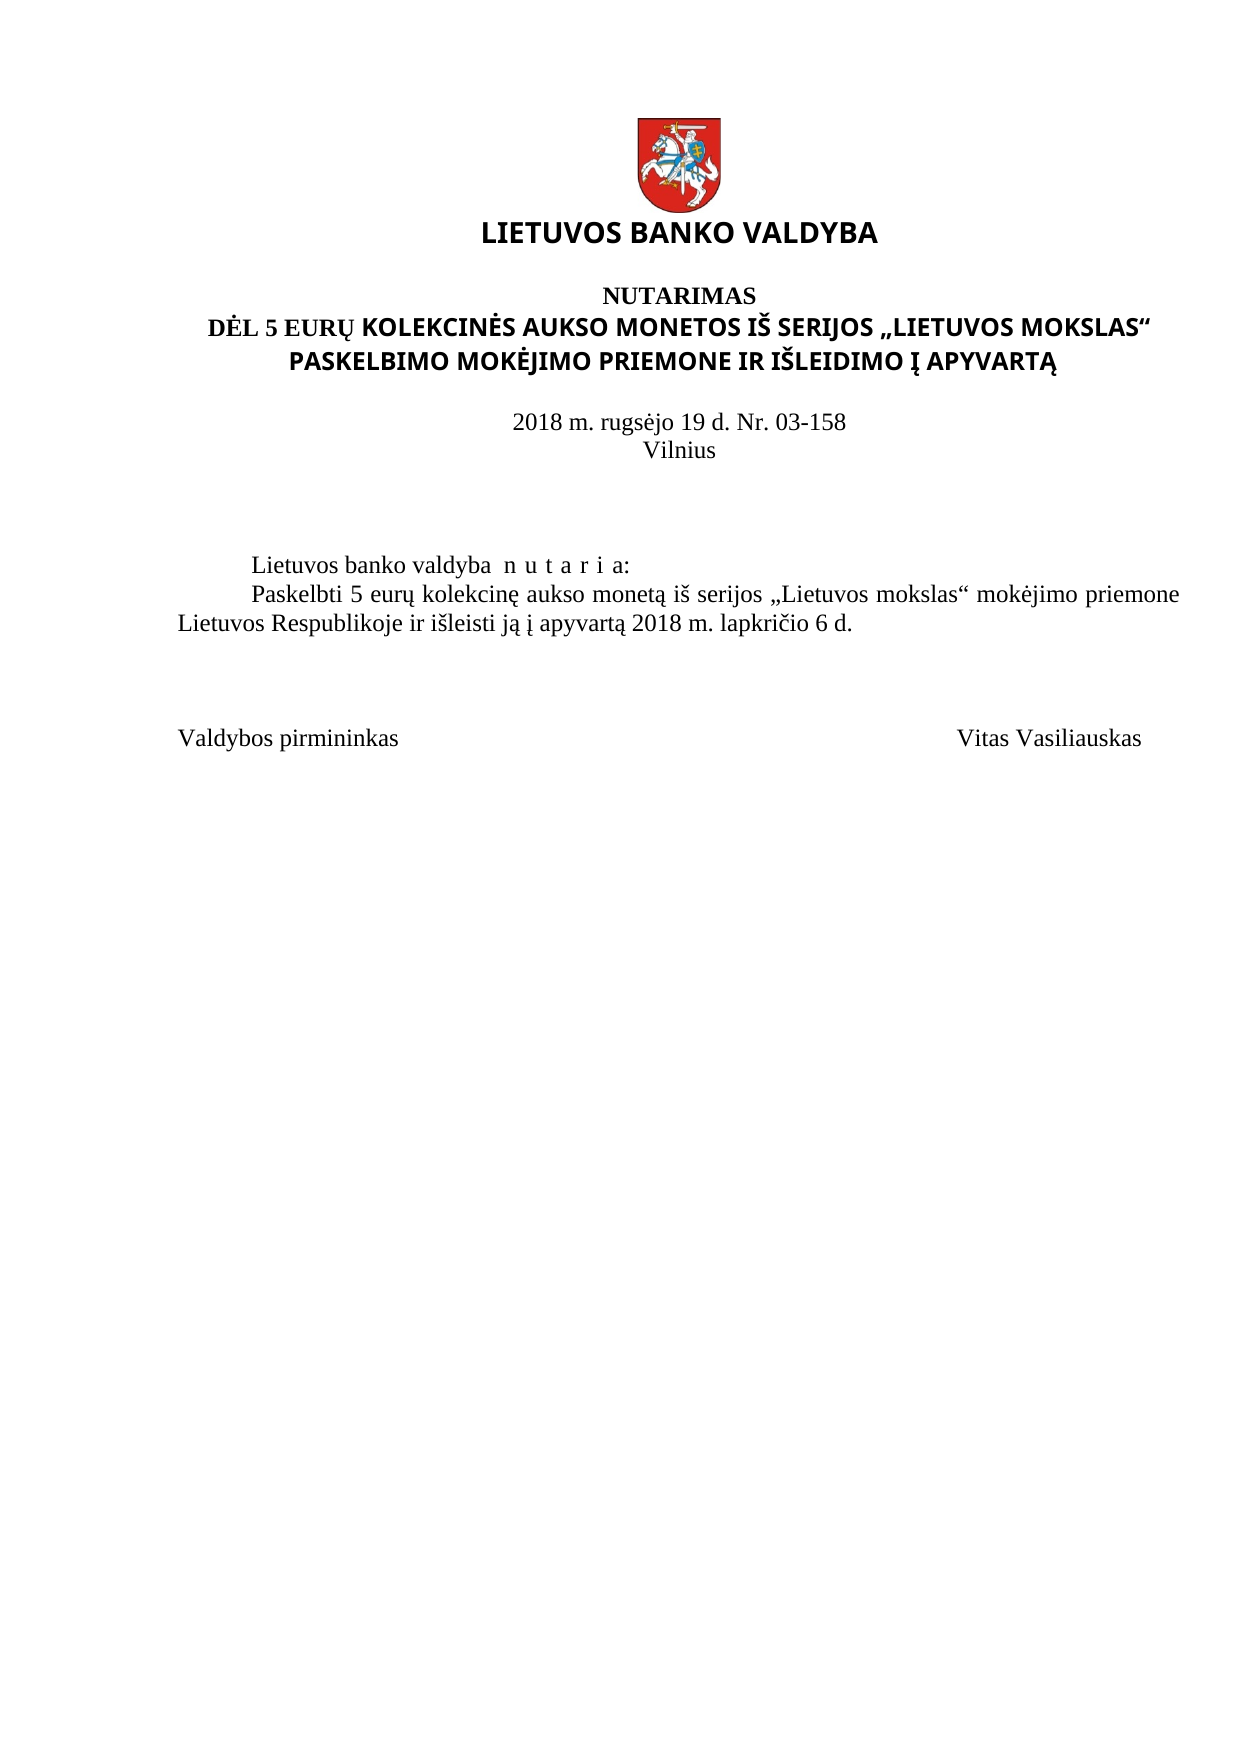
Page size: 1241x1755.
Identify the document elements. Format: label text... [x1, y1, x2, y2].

text DĖL 5 EURŲ KOLEKCINės AUKSO monetos IŠ SERIJOS „LIETUVOS MOKSLAS“ PASKELBIMO MOKĖJIMO PRIEMONE IR IŠLEIDIMO Į APYVARTĄ [177, 310, 1181, 378]
text LIETUVOS BANKO VALDYBA [177, 212, 1181, 252]
text Lietuvos banko valdyba nutaria: [177, 550, 1181, 579]
text Vilnius [177, 435, 1181, 464]
text 2018 m. rugsėjo 19 d. Nr. 03-158 [177, 407, 1181, 435]
text Valdybos pirmininkas Vitas Vasiliauskas [177, 723, 1181, 752]
text NUTARIMAS [177, 281, 1181, 310]
text Paskelbti 5 eurų kolekcinę aukso monetą iš serijos „Lietuvos mokslas“ mokėjimo priemone Lietuvos Respublikoje ir išleisti ją į apyvartą 2018 m. lapkričio 6 d. [177, 579, 1181, 637]
